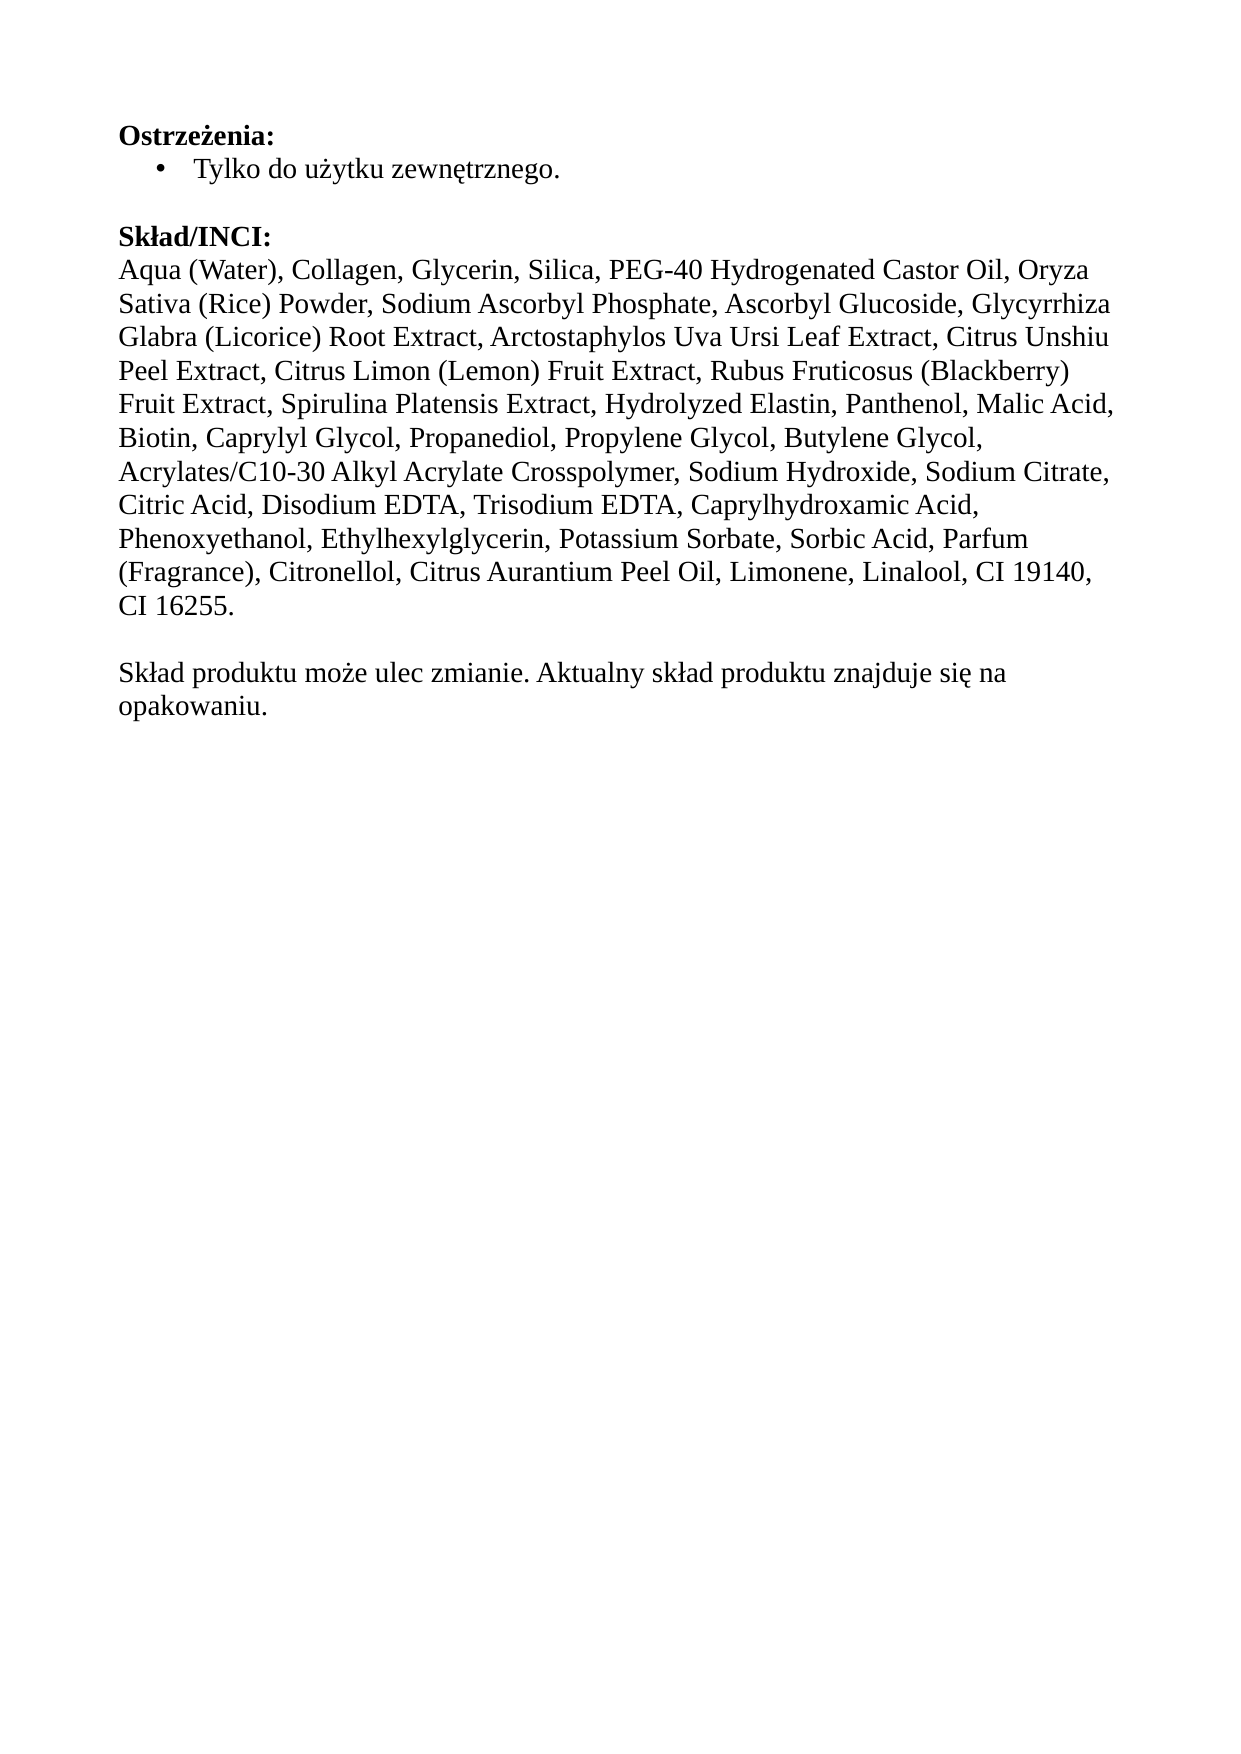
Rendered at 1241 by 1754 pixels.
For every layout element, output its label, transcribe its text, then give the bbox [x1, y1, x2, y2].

list Tylko do użytku zewnętrznego. [156, 152, 1122, 185]
text Ostrzeżenia: [118, 118, 1122, 152]
text Skład produktu może ulec zmianie. Aktualny skład produktu znajduje się na opakowaniu. [118, 655, 1122, 722]
text Aqua (Water), Collagen, Glycerin, Silica, PEG-40 Hydrogenated Castor Oil, Oryza Sativa (Rice) Powder, Sodium Ascorbyl Phosphate, Ascorbyl Glucoside, Glycyrrhiza Glabra (Licorice) Root Extract, Arctostaphylos Uva Ursi Leaf Extract, Citrus Unshiu Peel Extract, Citrus Limon (Lemon) Fruit Extract, Rubus Fruticosus (Blackberry) Fruit Extract, Spirulina Platensis Extract, Hydrolyzed Elastin, Panthenol, Malic Acid, Biotin, Caprylyl Glycol, Propanediol, Propylene Glycol, Butylene Glycol, Acrylates/C10-30 Alkyl Acrylate Crosspolymer, Sodium Hydroxide, Sodium Citrate, Citric Acid, Disodium EDTA, Trisodium EDTA, Caprylhydroxamic Acid, Phenoxyethanol, Ethylhexylglycerin, Potassium Sorbate, Sorbic Acid, Parfum (Fragrance), Citronellol, Citrus Aurantium Peel Oil, Limonene, Linalool, CI 19140, CI 16255. [118, 252, 1122, 621]
text Skład/INCI: [118, 219, 1122, 252]
